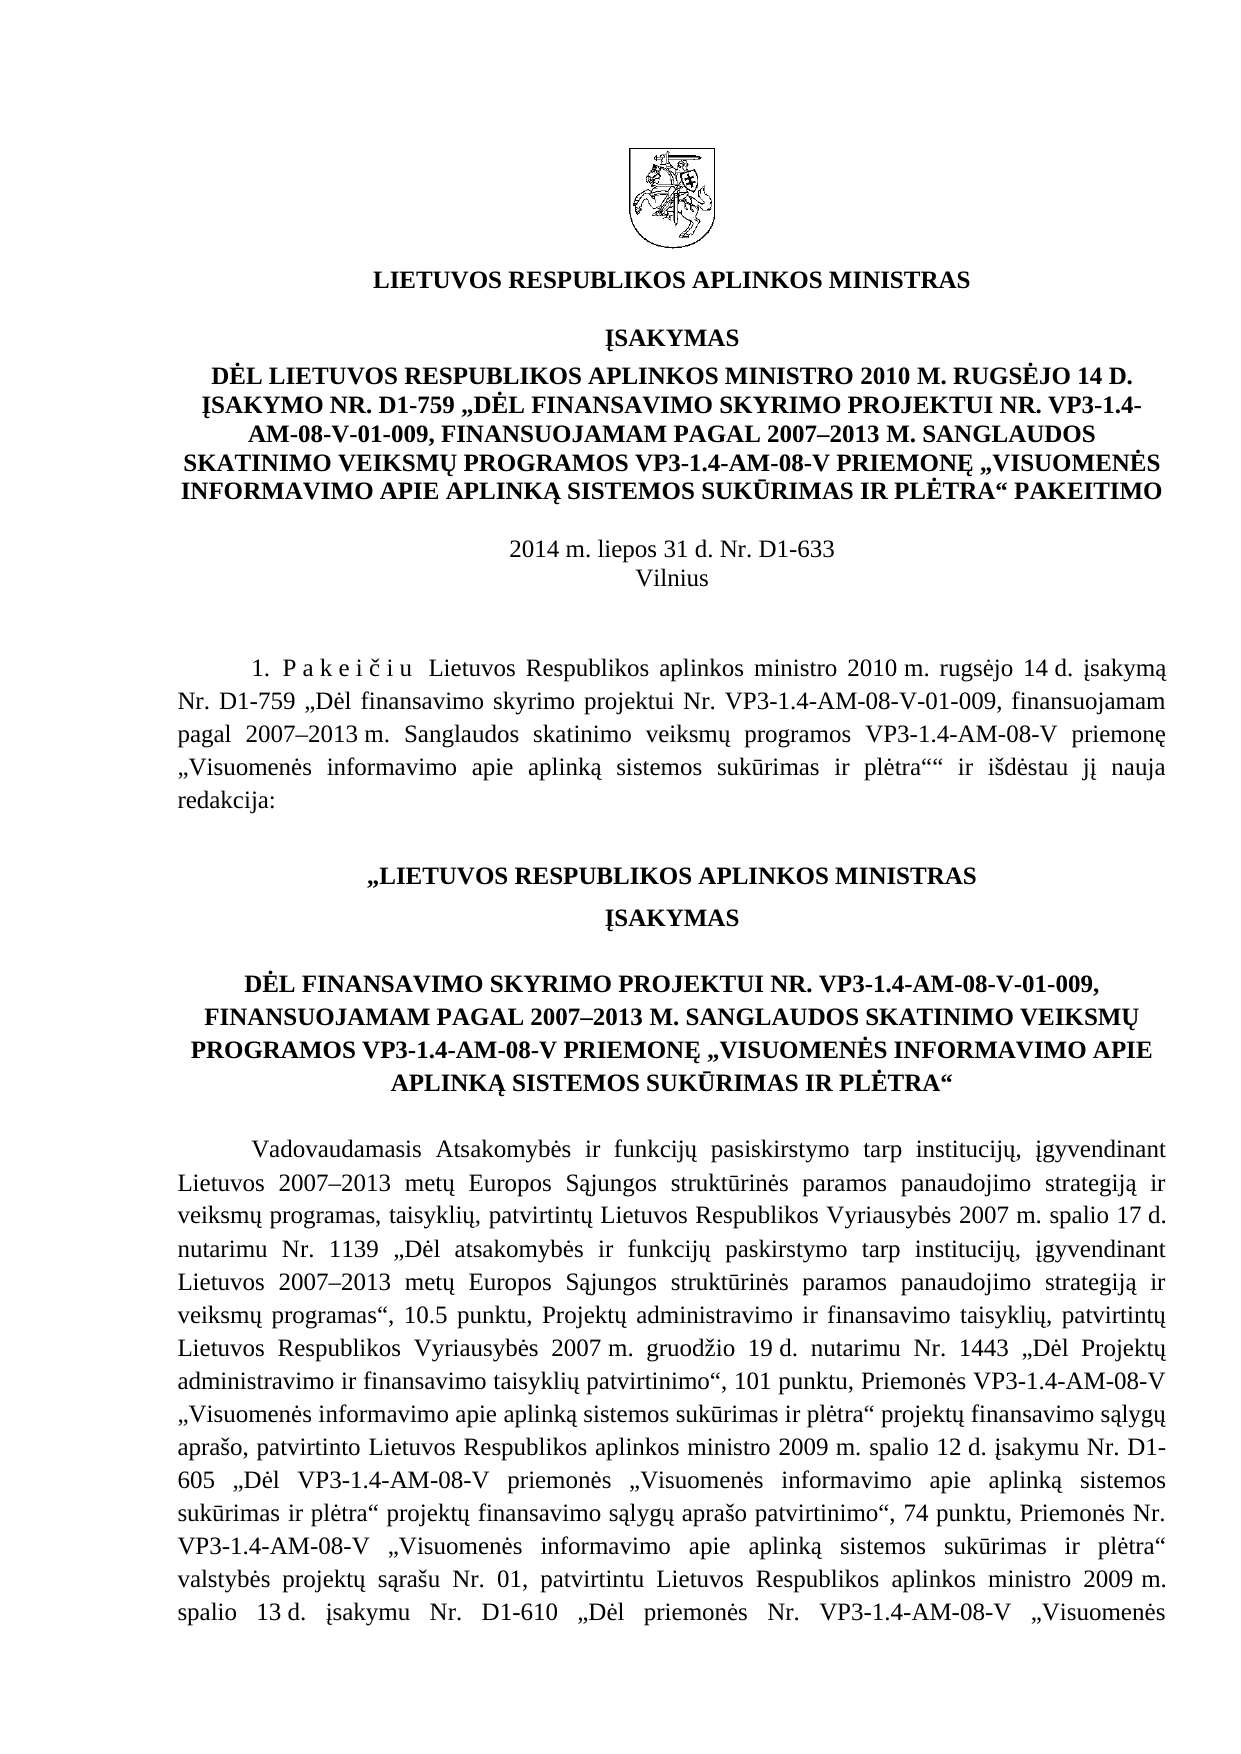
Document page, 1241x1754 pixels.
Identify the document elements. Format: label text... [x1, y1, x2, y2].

text DĖL FINANSAVIMO SKYRIMO PROJEKTUI NR. VP3-1.4-AM-08-V-01-009, FINANSUOJAMAM PAGAL 2007–2013 M. SANGLAUDOS SKATINIMO VEIKSMŲ PROGRAMOS VP3-1.4-AM-08-V PRIEMONĘ „VISUOMENĖS INFORMAVIMO APIE APLINKĄ SISTEMOS SUKŪRIMAS IR PLĖTRA“ [177, 969, 1167, 1097]
text LIETUVOS RESPUBLIKOS APLINKOS MINISTRAS [177, 266, 1167, 323]
text ĮSAKYMAS [177, 903, 1167, 932]
text 1. Pakeičiu Lietuvos Respublikos aplinkos ministro 2010 m. rugsėjo 14 d. įsakymą Nr. D1-759 „Dėl finansavimo skyrimo projektui Nr. VP3-1.4-AM-08-V-01-009, finansuojamam pagal 2007–2013 m. Sanglaudos skatinimo veiksmų programos VP3-1.4-AM-08-V priemonę „Visuomenės informavimo apie aplinką sistemos sukūrimas ir plėtra““ ir išdėstau jį nauja redakcija: [177, 653, 1167, 814]
text Vilnius [177, 563, 1167, 620]
text ĮSAKYMAS [177, 323, 1167, 352]
text DĖL LIETUVOS RESPUBLIKOS APLINKOS MINISTRO 2010 M. RUGSĖJO 14 D. ĮSAKYMO NR. D1-759 „DĖL FINANSAVIMO SKYRIMO PROJEKTUI NR. VP3-1.4-AM-08-V-01-009, FINANSUOJAMAM PAGAL 2007–2013 M. SANGLAUDOS SKATINIMO VEIKSMŲ PROGRAMOS VP3-1.4-AM-08-V PRIEMONĘ „VISUOMENĖS INFORMAVIMO APIE APLINKĄ SISTEMOS SUKŪRIMAS IR PLĖTRA“ PAKEITIMO [177, 361, 1167, 505]
text „LIETUVOS RESPUBLIKOS APLINKOS MINISTRAS [177, 861, 1167, 889]
text Vadovaudamasis Atsakomybės ir funkcijų pasiskirstymo tarp institucijų, įgyvendinant Lietuvos 2007–2013 metų Europos Sąjungos struktūrinės paramos panaudojimo strategiją ir veiksmų programas, taisyklių, patvirtintų Lietuvos Respublikos Vyriausybės 2007 m. spalio 17 d. nutarimu Nr. 1139 „Dėl atsakomybės ir funkcijų paskirstymo tarp institucijų, įgyvendinant Lietuvos 2007–2013 metų Europos Sąjungos struktūrinės paramos panaudojimo strategiją ir veiksmų programas“, 10.5 punktu, Projektų administravimo ir finansavimo taisyklių, patvirtintų Lietuvos Respublikos Vyriausybės 2007 m. gruodžio 19 d. nutarimu Nr. 1443 „Dėl Projektų administravimo ir finansavimo taisyklių patvirtinimo“, 101 punktu, Priemonės VP3-1.4-AM-08-V „Visuomenės informavimo apie aplinką sistemos sukūrimas ir plėtra“ projektų finansavimo sąlygų aprašo, patvirtinto Lietuvos Respublikos aplinkos ministro 2009 m. spalio 12 d. įsakymu Nr. D1-605 „Dėl VP3-1.4-AM-08-V priemonės „Visuomenės informavimo apie aplinką sistemos sukūrimas ir plėtra“ projektų finansavimo sąlygų aprašo patvirtinimo“, 74 punktu, Priemonės Nr. VP3-1.4-AM-08-V „Visuomenės informavimo apie aplinką sistemos sukūrimas ir plėtra“ valstybės projektų sąrašu Nr. 01, patvirtintu Lietuvos Respublikos aplinkos ministro 2009 m. spalio 13 d. įsakymu Nr. D1-610 „Dėl priemonės Nr. VP3-1.4-AM-08-V „Visuomenės [177, 1134, 1167, 1626]
text 2014 m. liepos 31 d. Nr. D1-633 [177, 534, 1167, 563]
